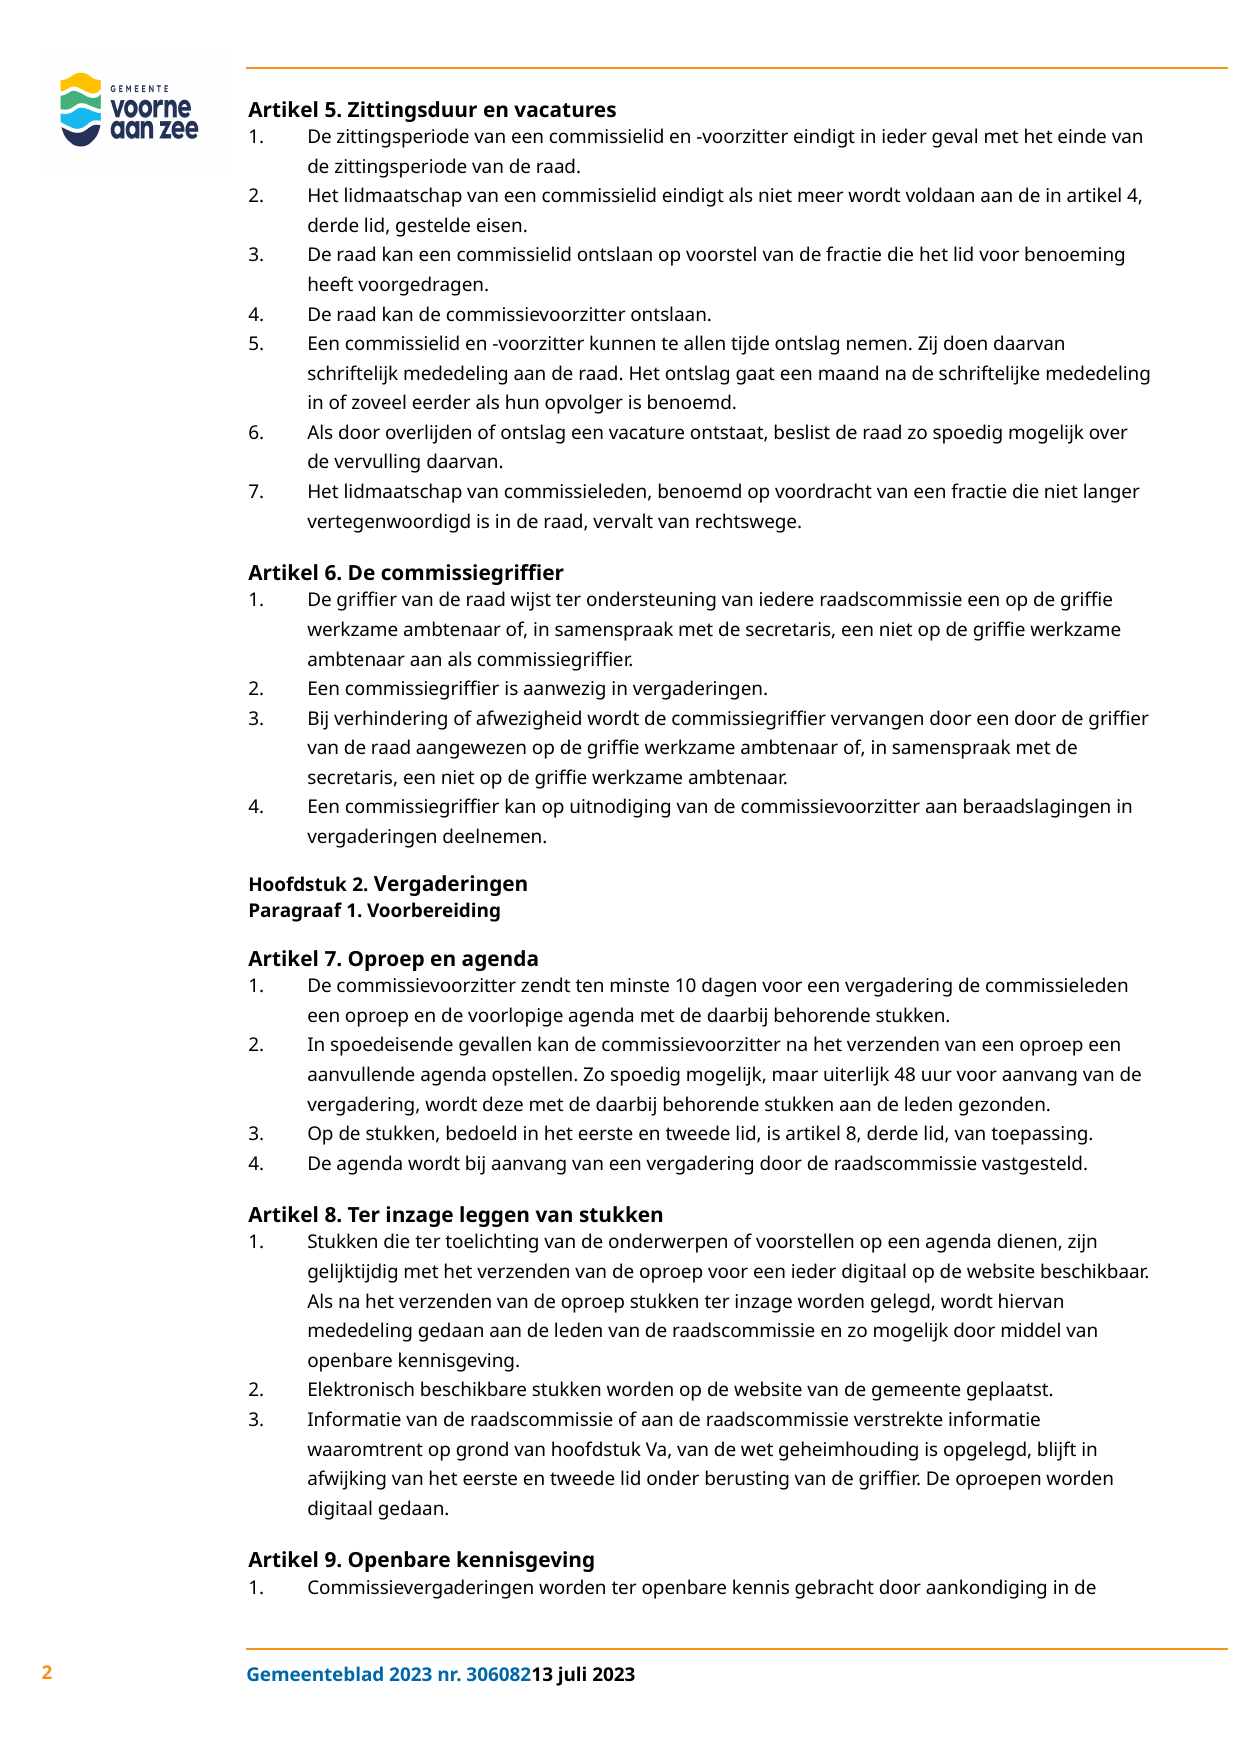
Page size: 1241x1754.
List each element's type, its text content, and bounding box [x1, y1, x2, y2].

list Op de stukken, bedoeld in het eerste en tweede lid, is artikel 8, derde lid, van toepassing. [248, 1120, 1152, 1146]
list Commissievergaderingen worden ter openbare kennis gebracht door aankondiging in de [248, 1574, 1152, 1599]
list In spoedeisende gevallen kan de commissievoorzitter na het verzenden van een oproep een aanvullende agenda opstellen. Zo spoedig mogelijk, maar uiterlijk 48 uur voor aanvang van de vergadering, wordt deze met de daarbij behorende stukken aan de leden gezonden. [248, 1032, 1152, 1116]
list Een commissiegriffier kan op uitnodiging van de commissievoorzitter aan beraadslagingen in vergaderingen deelnemen. [248, 794, 1152, 849]
text Artikel 5. Zittingsduur en vacatures [248, 95, 1152, 123]
text Paragraaf 1. Voorbereiding [248, 897, 1152, 923]
list De griffier van de raad wijst ter ondersteuning van iedere raadscommissie een op de griffie werkzame ambtenaar of, in samenspraak met de secretaris, een niet op de griffie werkzame ambtenaar aan als commissiegriffier. [248, 587, 1152, 672]
list Stukken die ter toelichting van de onderwerpen of voorstellen op een agenda dienen, zijn gelijktijdig met het verzenden van de oproep voor een ieder digitaal op de website beschikbaar. Als na het verzenden van de oproep stukken ter inzage worden gelegd, wordt hiervan mededeling gedaan aan de leden van de raadscommissie en zo mogelijk door middel van openbare kennisgeving. [248, 1229, 1152, 1373]
list Het lidmaatschap van een commissielid eindigt als niet meer wordt voldaan aan de in artikel 4, derde lid, gestelde eisen. [248, 182, 1152, 238]
text Hoofdstuk 2. Vergaderingen [248, 869, 1152, 897]
list Bij verhindering of afwezigheid wordt de commissiegriffier vervangen door een door de griffier van de raad aangewezen op de griffie werkzame ambtenaar of, in samenspraak met de secretaris, een niet op de griffie werkzame ambtenaar. [248, 705, 1152, 790]
list Een commissielid en -voorzitter kunnen te allen tijde ontslag nemen. Zij doen daarvan schriftelijk mededeling aan de raad. Het ontslag gaat een maand na de schriftelijke mededeling in of zoveel eerder als hun opvolger is benoemd. [248, 330, 1152, 415]
picture [41, 47, 231, 172]
list De commissievoorzitter zendt ten minste 10 dagen voor een vergadering de commissieleden een oproep en de voorlopige agenda met de daarbij behorende stukken. [248, 972, 1152, 1028]
list Elektronisch beschikbare stukken worden op de website van de gemeente geplaatst. [248, 1377, 1152, 1402]
list De raad kan de commissievoorzitter ontslaan. [248, 301, 1152, 326]
list De zittingsperiode van een commissielid en -voorzitter eindigt in ieder geval met het einde van de zittingsperiode van de raad. [248, 123, 1152, 178]
text Artikel 8. Ter inzage leggen van stukken [248, 1200, 1152, 1229]
list Een commissiegriffier is aanwezig in vergaderingen. [248, 675, 1152, 701]
list Informatie van de raadscommissie of aan de raadscommissie verstrekte informatie waaromtrent op grond van hoofdstuk Va, van de wet geheimhouding is opgelegd, blijft in afwijking van het eerste en tweede lid onder berusting van de griffier. De oproepen worden digitaal gedaan. [248, 1406, 1152, 1521]
text Artikel 6. De commissiegriffier [248, 558, 1152, 587]
list De raad kan een commissielid ontslaan op voorstel van de fractie die het lid voor benoeming heeft voorgedragen. [248, 242, 1152, 297]
list Als door overlijden of ontslag een vacature ontstaat, beslist de raad zo spoedig mogelijk over de vervulling daarvan. [248, 419, 1152, 474]
text Artikel 9. Openbare kennisgeving [248, 1545, 1152, 1574]
text Artikel 7. Oproep en agenda [248, 944, 1152, 972]
list De agenda wordt bij aanvang van een vergadering door de raadscommissie vastgesteld. [248, 1150, 1152, 1176]
list Het lidmaatschap van commissieleden, benoemd op voordracht van een fractie die niet langer vertegenwoordigd is in de raad, vervalt van rechtswege. [248, 478, 1152, 533]
